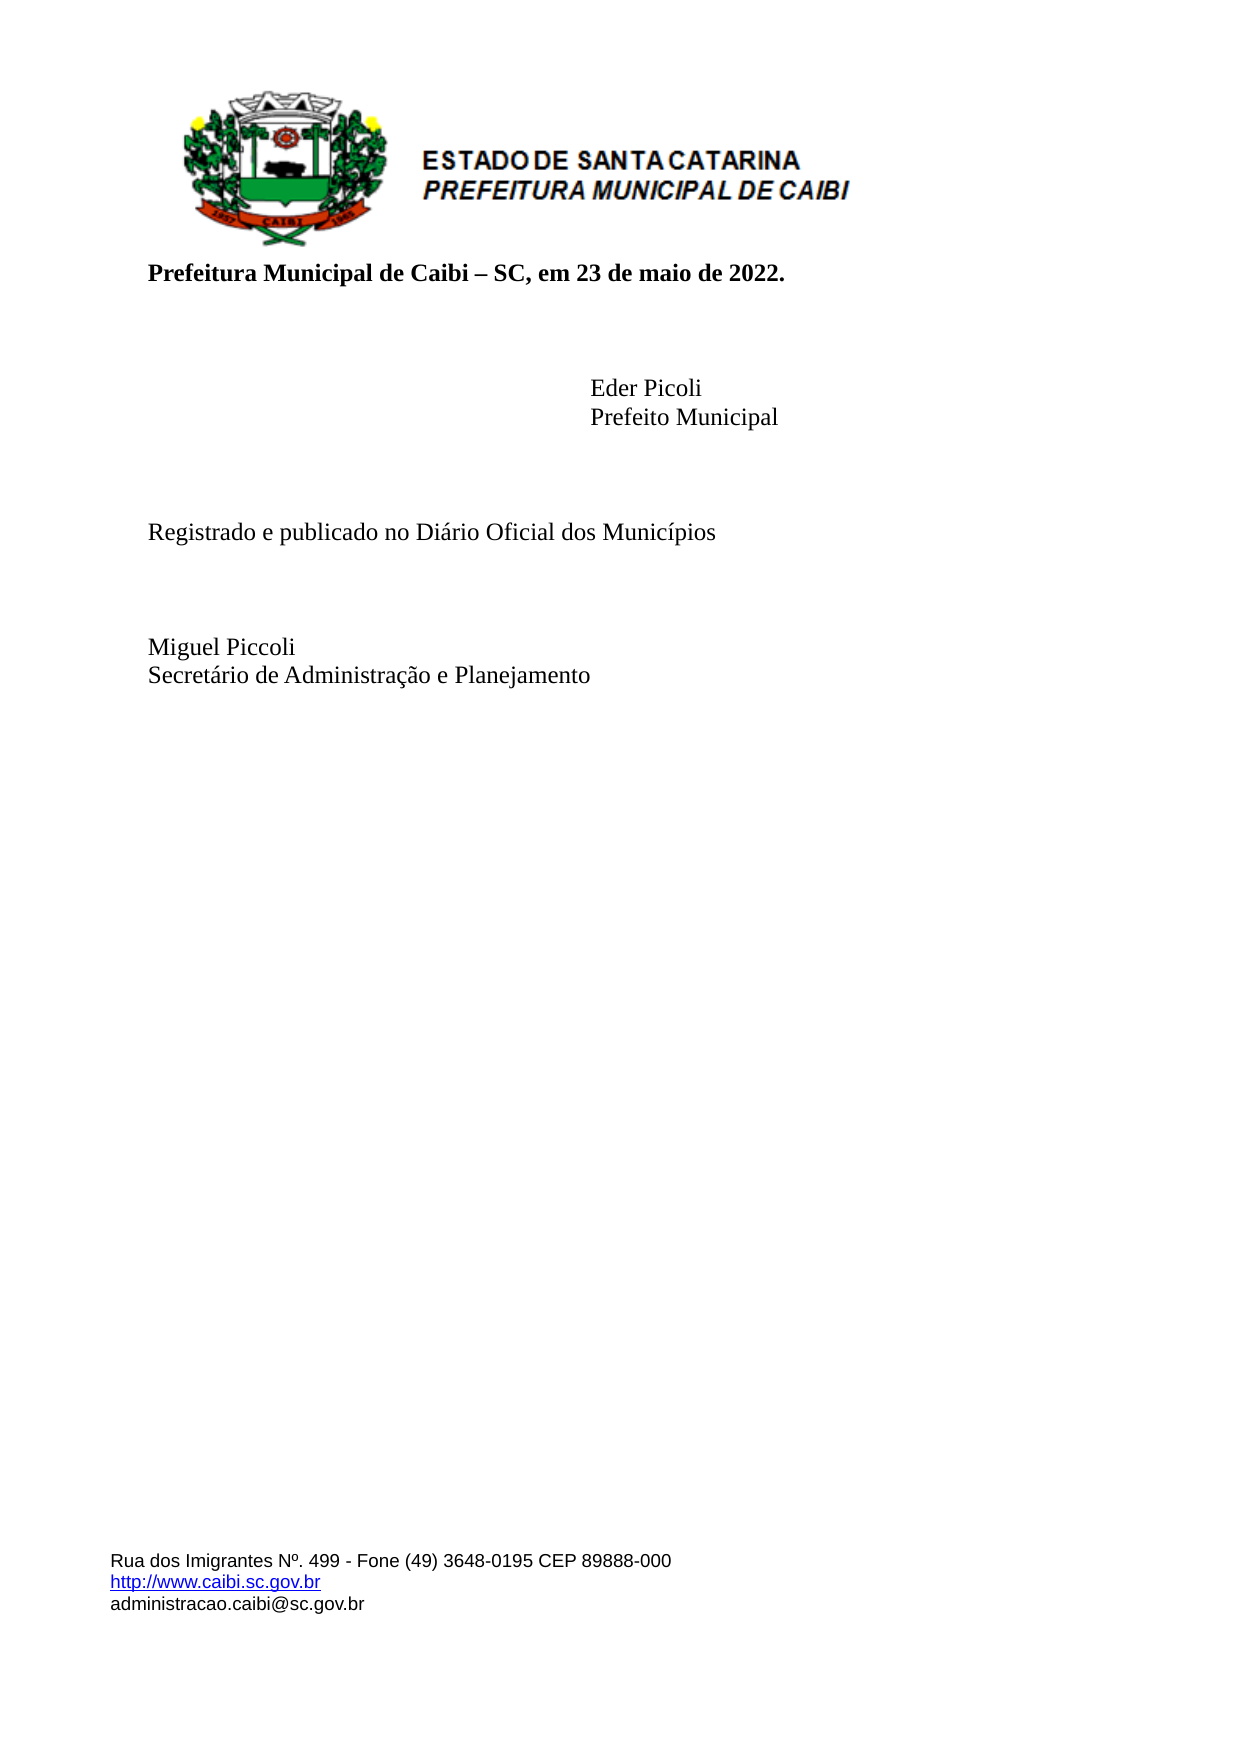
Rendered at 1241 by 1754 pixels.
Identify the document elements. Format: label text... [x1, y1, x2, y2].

text Prefeito Municipal [523, 402, 1092, 430]
text Registrado e publicado no Diário Oficial dos Municípios [148, 517, 1092, 545]
text Miguel Piccoli [148, 632, 1092, 660]
text Prefeitura Municipal de Caibi – SC, em 23 de maio de 2022. [148, 258, 1092, 287]
text Secretário de Administração e Planejamento [148, 660, 1092, 689]
text Eder Picoli [523, 373, 1092, 402]
